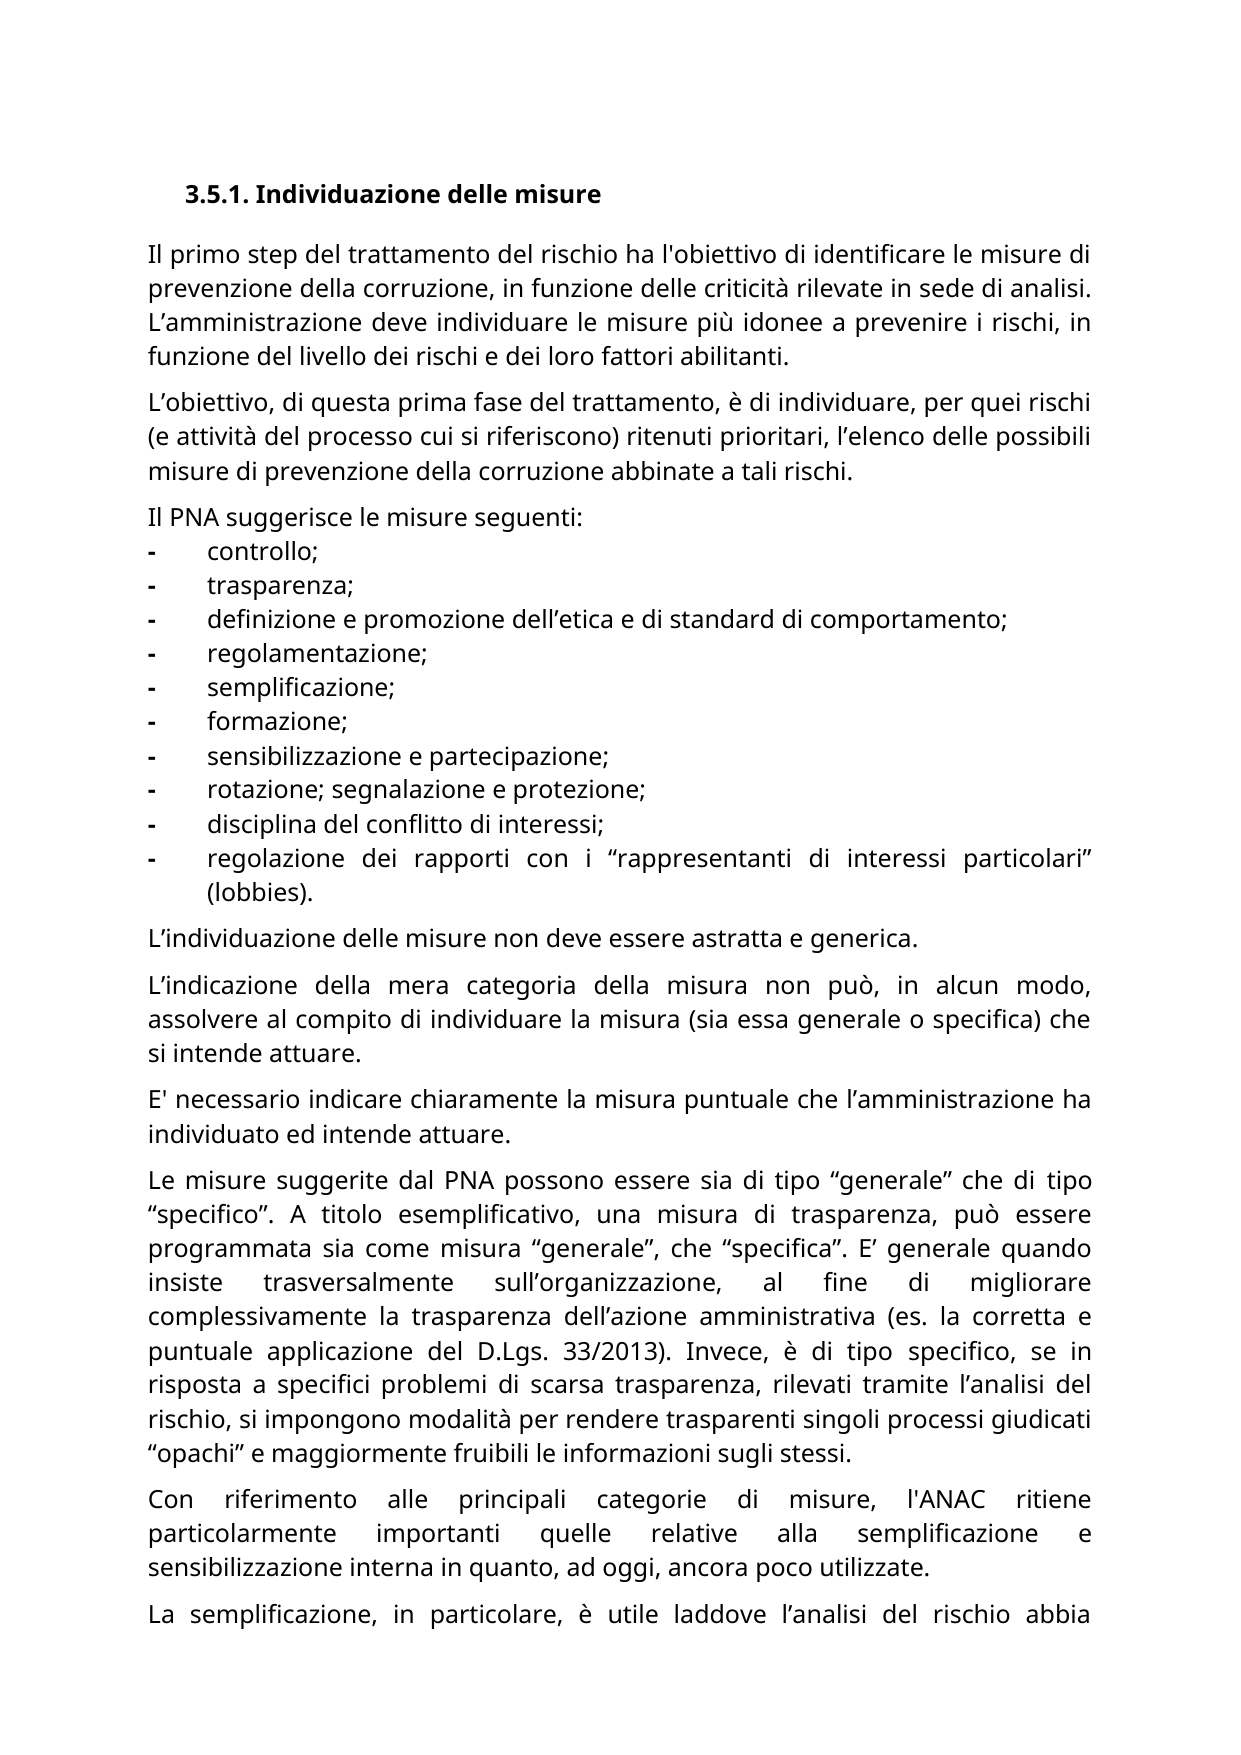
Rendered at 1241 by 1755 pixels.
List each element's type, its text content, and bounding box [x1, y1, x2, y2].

list rotazione; segnalazione e protezione; [148, 772, 1093, 806]
list disciplina del conflitto di interessi; [148, 806, 1093, 840]
list trasparenza; [148, 568, 1093, 602]
text 3.5.1. Individuazione delle misure [185, 177, 1093, 211]
text Le misure suggerite dal PNA possono essere sia di tipo “generale” che di tipo “specifico”. A titolo esemplificativo, una misura di trasparenza, può essere programmata sia come misura “generale”, che “specifica”. E’ generale quando insiste trasversalmente sull’organizzazione, al fine di migliorare complessivamente la trasparenza dell’azione amministrativa (es. la corretta e puntuale applicazione del D.Lgs. 33/2013). Invece, è di tipo specifico, se in risposta a specifici problemi di scarsa trasparenza, rilevati tramite l’analisi del rischio, si impongono modalità per rendere trasparenti singoli processi giudicati “opachi” e maggiormente fruibili le informazioni sugli stessi. [148, 1163, 1093, 1469]
list sensibilizzazione e partecipazione; [148, 738, 1093, 772]
list definizione e promozione dell’etica e di standard di comportamento; [148, 602, 1093, 636]
text L’obiettivo, di questa prima fase del trattamento, è di individuare, per quei rischi (e attività del processo cui si riferiscono) ritenuti prioritari, l’elenco delle possibili misure di prevenzione della corruzione abbinate a tali rischi. [148, 385, 1093, 487]
text E' necessario indicare chiaramente la misura puntuale che l’amministrazione ha individuato ed intende attuare. [148, 1082, 1093, 1150]
text L’individuazione delle misure non deve essere astratta e generica. [148, 921, 1093, 955]
list regolazione dei rapporti con i “rappresentanti di interessi particolari” (lobbies). [148, 840, 1093, 908]
list regolamentazione; [148, 636, 1093, 670]
list controllo; [148, 534, 1093, 568]
text Il PNA suggerisce le misure seguenti: [148, 500, 1093, 534]
text Il primo step del trattamento del rischio ha l'obiettivo di identificare le misure di prevenzione della corruzione, in funzione delle criticità rilevate in sede di analisi. L’amministrazione deve individuare le misure più idonee a prevenire i rischi, in funzione del livello dei rischi e dei loro fattori abilitanti. [148, 236, 1093, 372]
list semplificazione; [148, 670, 1093, 704]
text Con riferimento alle principali categorie di misure, l'ANAC ritiene particolarmente importanti quelle relative alla semplificazione e sensibilizzazione interna in quanto, ad oggi, ancora poco utilizzate. [148, 1482, 1093, 1584]
list formazione; [148, 704, 1093, 738]
text La semplificazione, in particolare, è utile laddove l’analisi del rischio abbia [148, 1597, 1093, 1631]
text L’indicazione della mera categoria della misura non può, in alcun modo, assolvere al compito di individuare la misura (sia essa generale o specifica) che si intende attuare. [148, 967, 1093, 1070]
